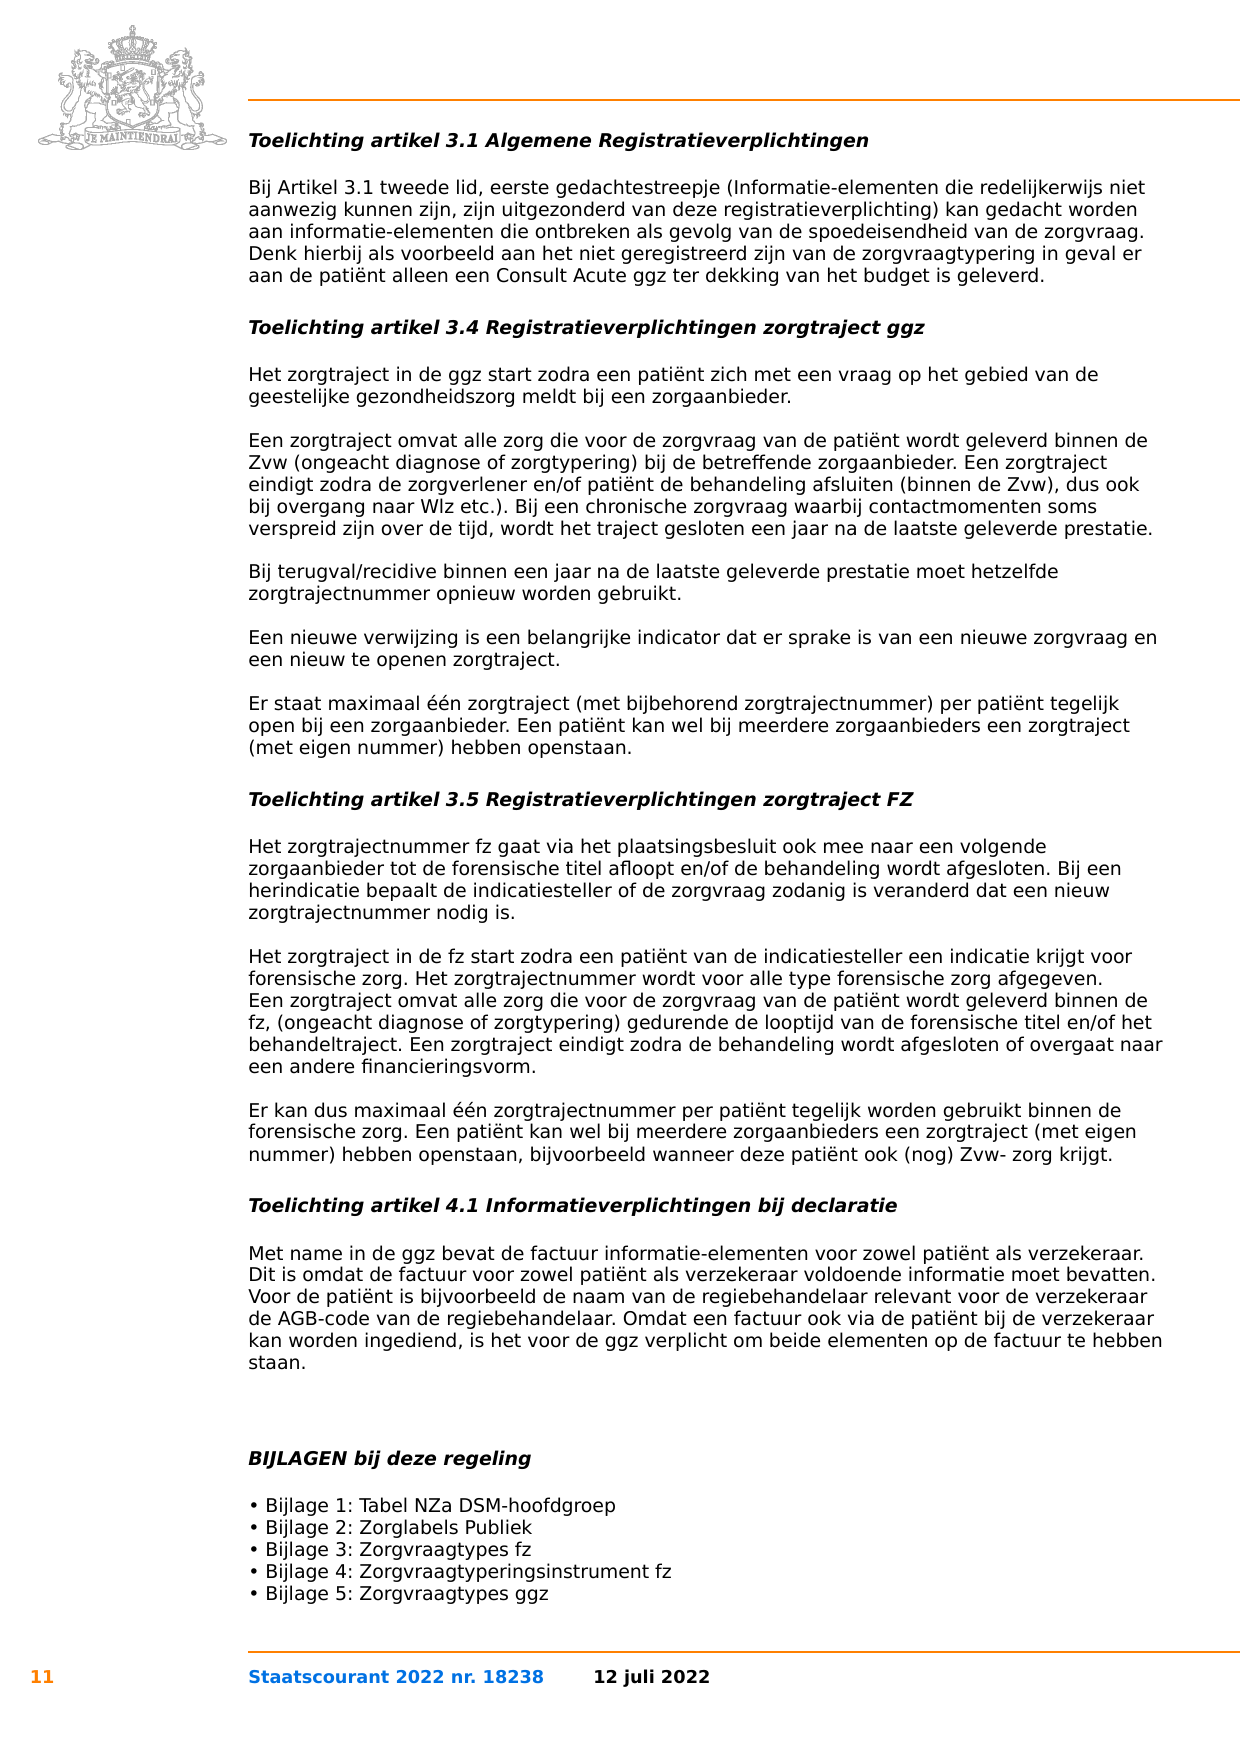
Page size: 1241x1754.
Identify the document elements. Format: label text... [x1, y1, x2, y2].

subtitle Toelichting artikel 4.1 Informatieverplichtingen bij declaratie [248, 1195, 1163, 1217]
text Het zorgtraject in de fz start zodra een patiënt van de indicatiesteller een indicatie krijgt voor forensische zorg. Het zorgtrajectnummer wordt voor alle type forensische zorg afgegeven. [248, 946, 1163, 990]
text Een zorgtraject omvat alle zorg die voor de zorgvraag van de patiënt wordt geleverd binnen de fz, (ongeacht diagnose of zorgtypering) gedurende de looptijd van de forensische titel en/of het behandeltraject. Een zorgtraject eindigt zodra de behandeling wordt afgesloten of overgaat naar een andere financieringsvorm. [248, 990, 1163, 1078]
text • Bijlage 5: Zorgvraagtypes ggz [248, 1583, 1163, 1605]
text Een zorgtraject omvat alle zorg die voor de zorgvraag van de patiënt wordt geleverd binnen de Zvw (ongeacht diagnose of zorgtypering) bij de betreffende zorgaanbieder. Een zorgtraject eindigt zodra de zorgverlener en/of patiënt de behandeling afsluiten (binnen de Zvw), dus ook bij overgang naar Wlz etc.). Bij een chronische zorgvraag waarbij contactmomenten soms verspreid zijn over de tijd, wordt het traject gesloten een jaar na de laatste geleverde prestatie. [248, 429, 1163, 539]
text • Bijlage 4: Zorgvraagtyperingsinstrument fz [248, 1561, 1163, 1583]
text Bij Artikel 3.1 tweede lid, eerste gedachtestreepje (Informatie-elementen die redelijkerwijs niet aanwezig kunnen zijn, zijn uitgezonderd van deze registratieverplichting) kan gedacht worden aan informatie-elementen die ontbreken als gevolg van de spoedeisendheid van de zorgvraag. Denk hierbij als voorbeeld aan het niet geregistreerd zijn van de zorgvraagtypering in geval er aan de patiënt alleen een Consult Acute ggz ter dekking van het budget is geleverd. [248, 177, 1163, 287]
text Er kan dus maximaal één zorgtrajectnummer per patiënt tegelijk worden gebruikt binnen de forensische zorg. Een patiënt kan wel bij meerdere zorgaanbieders een zorgtraject (met eigen nummer) hebben openstaan, bijvoorbeeld wanneer deze patiënt ook (nog) Zvw- zorg krijgt. [248, 1099, 1163, 1165]
text Er staat maximaal één zorgtraject (met bijbehorend zorgtrajectnummer) per patiënt tegelijk open bij een zorgaanbieder. Een patiënt kan wel bij meerdere zorgaanbieders een zorgtraject (met eigen nummer) hebben openstaan. [248, 693, 1163, 759]
text • Bijlage 2: Zorglabels Publiek [248, 1517, 1163, 1539]
text • Bijlage 1: Tabel NZa DSM-hoofdgroep [248, 1495, 1163, 1517]
text Het zorgtrajectnummer fz gaat via het plaatsingsbesluit ook mee naar een volgende zorgaanbieder tot de forensische titel afloopt en/of de behandeling wordt afgesloten. Bij een herindicatie bepaalt de indicatiesteller of de zorgvraag zodanig is veranderd dat een nieuw zorgtrajectnummer nodig is. [248, 836, 1163, 924]
text Bij terugval/recidive binnen een jaar na de laatste geleverde prestatie moet hetzelfde zorgtrajectnummer opnieuw worden gebruikt. [248, 561, 1163, 605]
subtitle BIJLAGEN bij deze regeling [248, 1448, 1163, 1470]
text • Bijlage 3: Zorgvraagtypes fz [248, 1539, 1163, 1561]
subtitle Toelichting artikel 3.4 Registratieverplichtingen zorgtraject ggz [248, 317, 1163, 339]
text Met name in de ggz bevat de factuur informatie-elementen voor zowel patiënt als verzekeraar. Dit is omdat de factuur voor zowel patiënt als verzekeraar voldoende informatie moet bevatten. Voor de patiënt is bijvoorbeeld de naam van de regiebehandelaar relevant voor de verzekeraar de AGB-code van de regiebehandelaar. Omdat een factuur ook via de patiënt bij de verzekeraar kan worden ingediend, is het voor de ggz verplicht om beide elementen op de factuur te hebben staan. [248, 1242, 1163, 1374]
picture [38, 25, 227, 150]
subtitle Toelichting artikel 3.1 Algemene Registratieverplichtingen [248, 130, 1163, 152]
text Een nieuwe verwijzing is een belangrijke indicator dat er sprake is van een nieuwe zorgvraag en een nieuw te openen zorgtraject. [248, 627, 1163, 671]
text Het zorgtraject in de ggz start zodra een patiënt zich met een vraag op het gebied van de geestelijke gezondheidszorg meldt bij een zorgaanbieder. [248, 364, 1163, 408]
subtitle Toelichting artikel 3.5 Registratieverplichtingen zorgtraject FZ [248, 789, 1163, 811]
